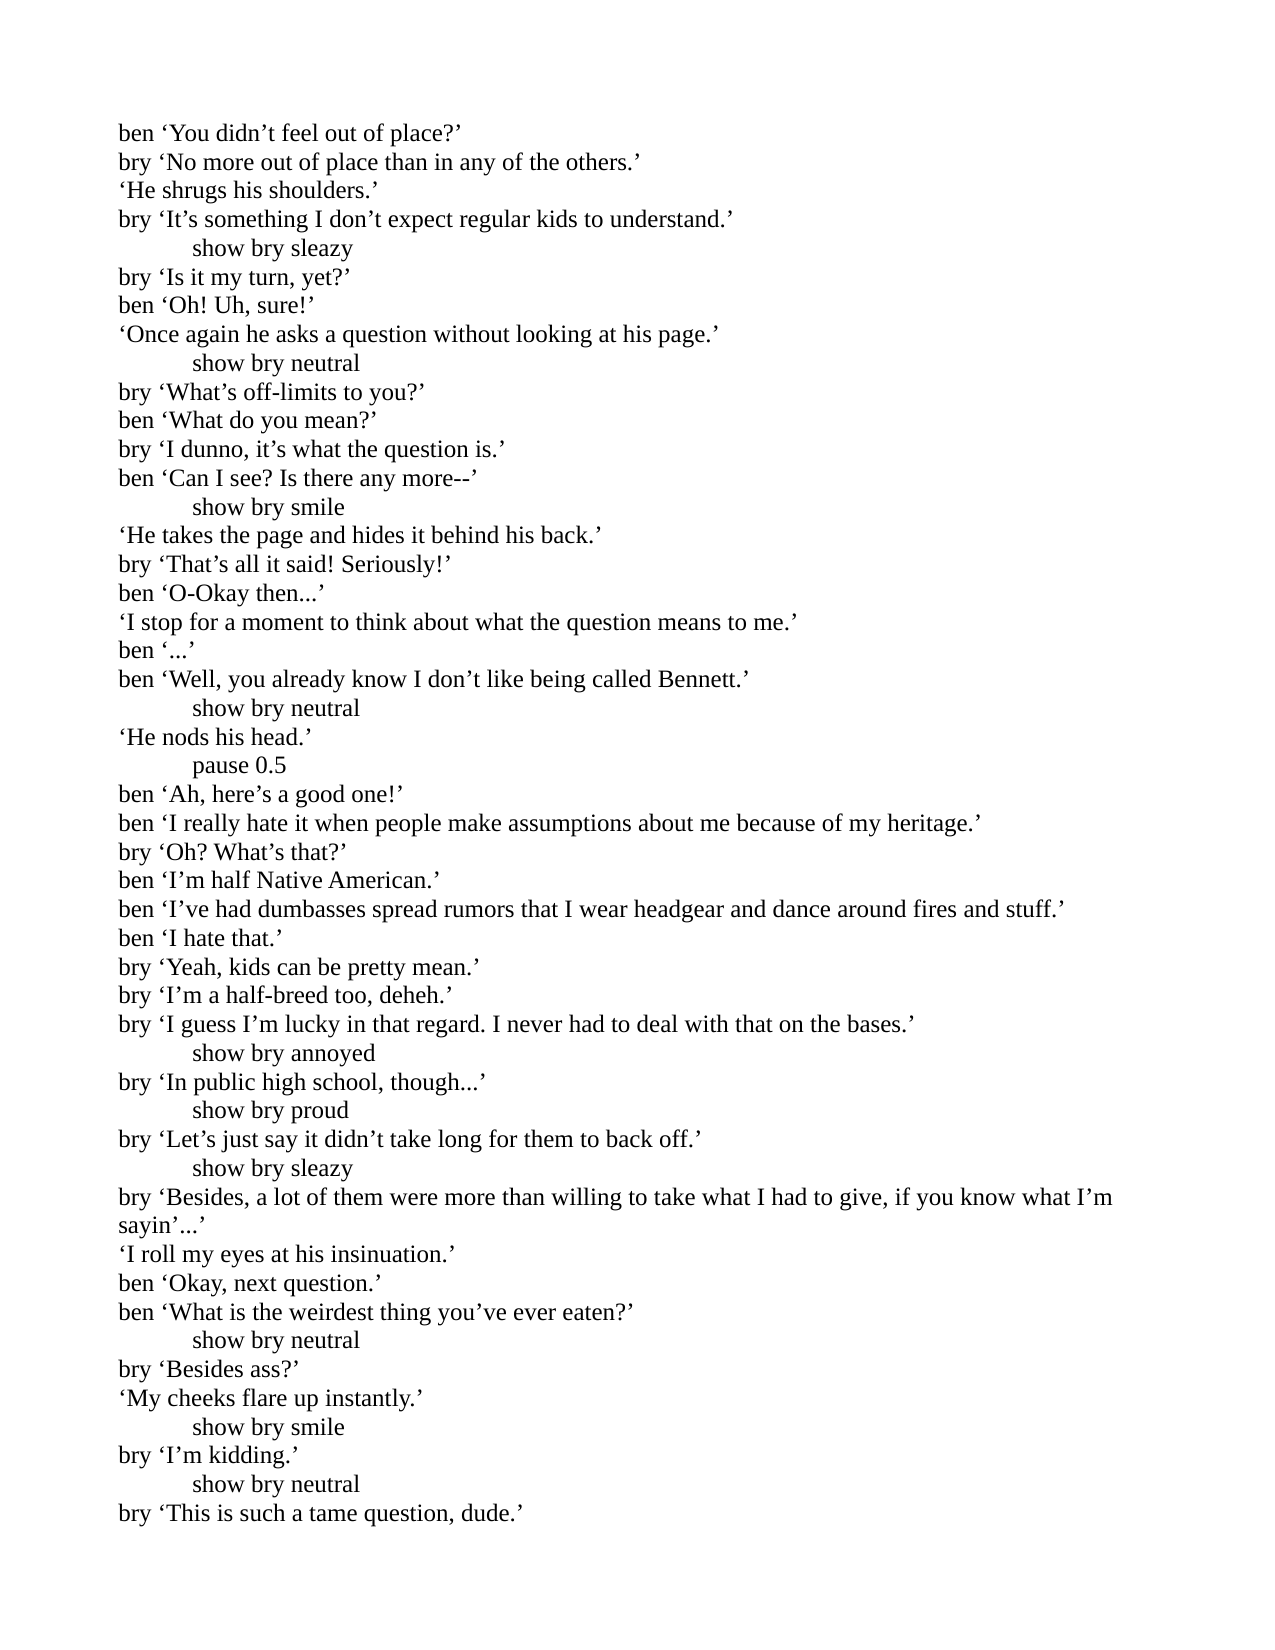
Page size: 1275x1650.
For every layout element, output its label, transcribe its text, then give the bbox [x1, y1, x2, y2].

text show bry proud [118, 1096, 1157, 1124]
text ben ‘You didn’t feel out of place?’ [118, 118, 1157, 147]
text ‘I stop for a moment to think about what the question means to me.’ [118, 607, 1157, 636]
text ben ‘I’m half Native American.’ [118, 866, 1157, 894]
text ben ‘...’ [118, 636, 1157, 664]
text show bry sleazy [118, 233, 1157, 262]
text ben ‘I’ve had dumbasses spread rumors that I wear headgear and dance around fires and stuff.’ [118, 894, 1157, 923]
text ben ‘O-Okay then...’ [118, 578, 1157, 607]
text ‘I roll my eyes at his insinuation.’ [118, 1239, 1157, 1268]
text bry ‘No more out of place than in any of the others.’ [118, 147, 1157, 176]
text show bry neutral [118, 1469, 1157, 1498]
text bry ‘Besides, a lot of them were more than willing to take what I had to give, if you know what I’m sayin’...’ [118, 1182, 1157, 1239]
text ‘Once again he asks a question without looking at his page.’ [118, 319, 1157, 348]
text ben ‘Ah, here’s a good one!’ [118, 779, 1157, 808]
text bry ‘This is such a tame question, dude.’ [118, 1498, 1157, 1527]
text bry ‘Is it my turn, yet?’ [118, 262, 1157, 291]
text show bry smile [118, 1412, 1157, 1441]
text bry ‘I’m kidding.’ [118, 1441, 1157, 1469]
text pause 0.5 [118, 751, 1157, 779]
text show bry smile [118, 492, 1157, 521]
text ben ‘What do you mean?’ [118, 406, 1157, 434]
text ben ‘What is the weirdest thing you’ve ever eaten?’ [118, 1297, 1157, 1326]
text ‘He nods his head.’ [118, 722, 1157, 751]
text show bry neutral [118, 348, 1157, 377]
text bry ‘Besides ass?’ [118, 1354, 1157, 1383]
text bry ‘I dunno, it’s what the question is.’ [118, 434, 1157, 463]
text bry ‘It’s something I don’t expect regular kids to understand.’ [118, 204, 1157, 233]
text ‘He takes the page and hides it behind his back.’ [118, 521, 1157, 549]
text show bry sleazy [118, 1153, 1157, 1182]
text ben ‘Can I see? Is there any more--’ [118, 463, 1157, 492]
text bry ‘Oh? What’s that?’ [118, 837, 1157, 866]
text bry ‘In public high school, though...’ [118, 1067, 1157, 1096]
text ben ‘I really hate it when people make assumptions about me because of my heritage.’ [118, 808, 1157, 837]
text ben ‘Oh! Uh, sure!’ [118, 291, 1157, 319]
text bry ‘I’m a half-breed too, deheh.’ [118, 981, 1157, 1009]
text ‘He shrugs his shoulders.’ [118, 176, 1157, 204]
text bry ‘What’s off-limits to you?’ [118, 377, 1157, 406]
text show bry neutral [118, 693, 1157, 722]
text show bry annoyed [118, 1038, 1157, 1067]
text ‘My cheeks flare up instantly.’ [118, 1383, 1157, 1412]
text bry ‘Yeah, kids can be pretty mean.’ [118, 952, 1157, 981]
text bry ‘That’s all it said! Seriously!’ [118, 549, 1157, 578]
text ben ‘Okay, next question.’ [118, 1268, 1157, 1297]
text bry ‘I guess I’m lucky in that regard. I never had to deal with that on the bases.’ [118, 1009, 1157, 1038]
text show bry neutral [118, 1326, 1157, 1354]
text ben ‘Well, you already know I don’t like being called Bennett.’ [118, 664, 1157, 693]
text bry ‘Let’s just say it didn’t take long for them to back off.’ [118, 1124, 1157, 1153]
text ben ‘I hate that.’ [118, 923, 1157, 952]
